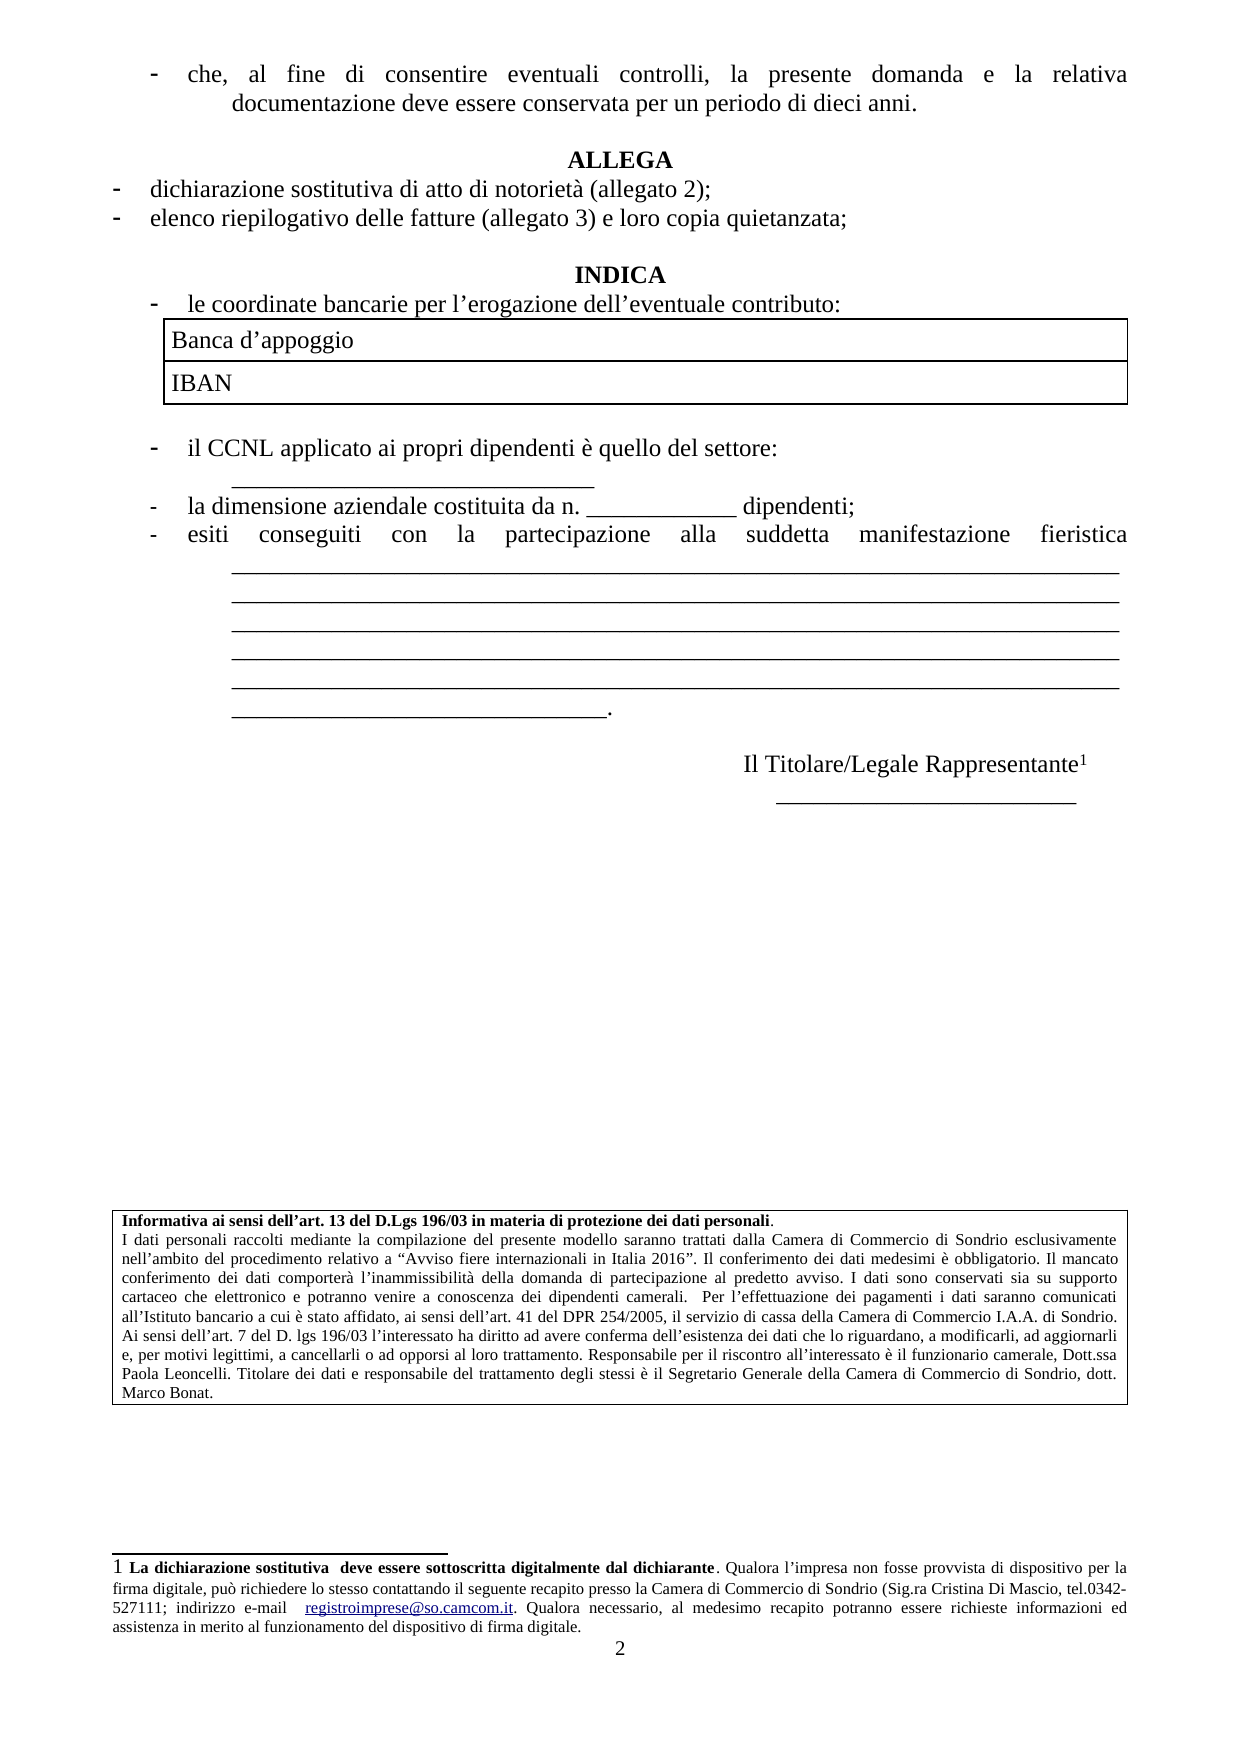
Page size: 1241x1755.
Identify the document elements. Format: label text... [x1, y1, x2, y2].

text Il Titolare/Legale Rappresentante [112, 749, 1128, 778]
text ________________________ [112, 778, 1128, 807]
table_header Banca d’appoggio [165, 320, 1127, 360]
text I dati personali raccolti mediante la compilazione del presente modello saranno trattati dalla Camera di Commercio di Sondrio esclusivamente nell’ambito del procedimento relativo a “Avviso fiere internazionali in Italia 2016”. Il conferimento dei dati medesimi è obbligatorio. Il mancato conferimento dei dati comporterà l’inammissibilità della domanda di partecipazione al predetto avviso. I dati sono conservati sia su supporto cartaceo che elettronico e potranno venire a conoscenza dei dipendenti camerali. Per l’effettuazione dei pagamenti i dati saranno comunicati all’Istituto bancario a cui è stato affidato, ai sensi dell’art. 41 del DPR 254/2005, il servizio di cassa della Camera di Commercio I.A.A. di Sondrio. Ai sensi dell’art. 7 del D. lgs 196/03 l’interessato ha diritto ad avere conferma dell’esistenza dei dati che lo riguardano, a modificarli, ad aggiornarli e, per motivi legittimi, a cancellarli o ad opporsi al loro trattamento. Responsabile per il riscontro all’interessato è il funzionario camerale, Dott.ssa Paola Leoncelli. Titolare dei dati e responsabile del trattamento degli stessi è il Segretario Generale della Camera di Commercio di Sondrio, dott. Marco Bonat. [113, 1229, 1127, 1404]
text INDICA [112, 260, 1128, 289]
list la dimensione aziendale costituita da n. ____________ dipendenti; [150, 491, 1128, 519]
list che, al fine di consentire eventuali controlli, la presente domanda e la relativa documentazione deve essere conservata per un periodo di dieci anni. [150, 59, 1128, 117]
list elenco riepilogativo delle fatture (allegato 3) e loro copia quietanzata; [112, 203, 1128, 232]
text La dichiarazione sostitutiva deve essere sottoscritta digitalmente dal dichiarante. Qualora l’impresa non fosse provvista di dispositivo per la firma digitale, può richiedere lo stesso contattando il seguente recapito presso la Camera di Commercio di Sondrio (Sig.ra Cristina Di Mascio, tel.0342-527111; indirizzo e-mail registroimprese@so.camcom.it. Qualora necessario, al medesimo recapito potranno essere richieste informazioni ed assistenza in merito al funzionamento del dispositivo di firma digitale. [112, 1554, 1128, 1636]
list esiti conseguiti con la partecipazione alla suddetta manifestazione fieristica _________________________________________________________________________________________________________________________________________________________________________________________________________________________________________________________________________________________________________________________________________________________________________________________________. [150, 519, 1128, 721]
table_cell IBAN [165, 362, 1127, 403]
text ALLEGA [112, 145, 1128, 174]
table_header [63, 1405, 167, 1506]
list il CCNL applicato ai propri dipendenti è quello del settore: _____________________________ [150, 433, 1128, 491]
list le coordinate bancarie per l’erogazione dell’eventuale contributo: [150, 289, 1128, 318]
list dichiarazione sostitutiva di atto di notorietà (allegato 2); [112, 174, 1128, 203]
table_header [167, 1405, 1177, 1506]
text Informativa ai sensi dell’art. 13 del D.Lgs 196/03 in materia di protezione dei dati personali. [113, 1211, 1127, 1229]
